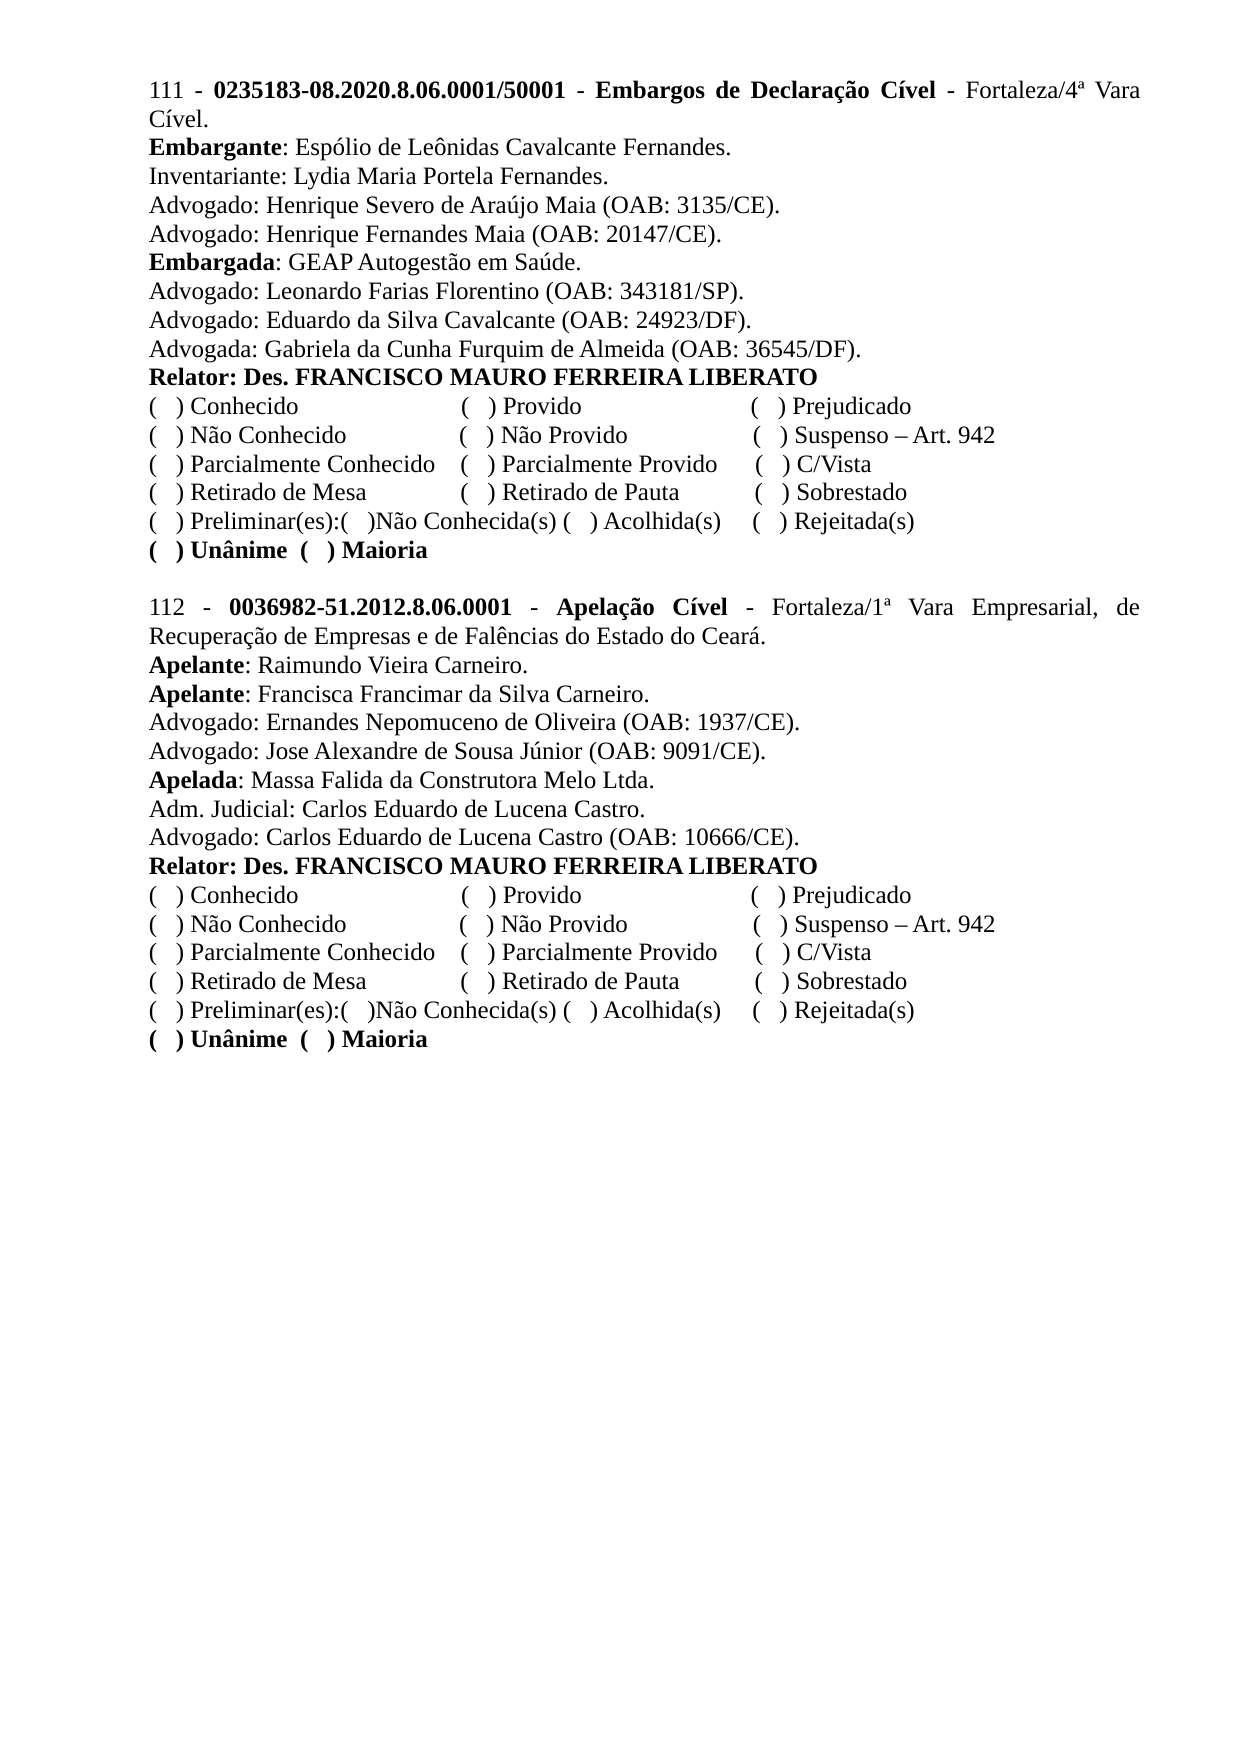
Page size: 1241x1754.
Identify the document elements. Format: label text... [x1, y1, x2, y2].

text Advogado: Leonardo Farias Florentino (OAB: 343181/SP). [148, 276, 1141, 305]
text ( ) Retirado de Mesa ( ) Retirado de Pauta ( ) Sobrestado [148, 477, 1158, 506]
text Advogada: Gabriela da Cunha Furquim de Almeida (OAB: 36545/DF). [148, 334, 1141, 362]
text Advogado: Ernandes Nepomuceno de Oliveira (OAB: 1937/CE). [148, 707, 1141, 736]
text Relator: Des. FRANCISCO MAURO FERREIRA LIBERATO [148, 851, 1141, 880]
text ( ) Retirado de Mesa ( ) Retirado de Pauta ( ) Sobrestado [148, 966, 1158, 995]
text Inventariante: Lydia Maria Portela Fernandes. [148, 161, 1141, 190]
text 111 - 0235183-08.2020.8.06.0001/50001 - Embargos de Declaração Cível - Fortaleza/4ª Vara Cível. [148, 75, 1141, 132]
text Advogado: Henrique Fernandes Maia (OAB: 20147/CE). [148, 219, 1141, 247]
text ( ) Parcialmente Conhecido ( ) Parcialmente Provido ( ) C/Vista [148, 937, 1158, 966]
text Apelante: Raimundo Vieira Carneiro. [148, 650, 1141, 679]
text ( ) Preliminar(es):( )Não Conhecida(s) ( ) Acolhida(s) ( ) Rejeitada(s) [148, 995, 1158, 1024]
text Embargada: GEAP Autogestão em Saúde. [148, 247, 1141, 276]
text Relator: Des. FRANCISCO MAURO FERREIRA LIBERATO [148, 362, 1141, 391]
text Apelada: Massa Falida da Construtora Melo Ltda. [148, 765, 1141, 794]
text Advogado: Eduardo da Silva Cavalcante (OAB: 24923/DF). [148, 305, 1141, 334]
text Adm. Judicial: Carlos Eduardo de Lucena Castro. [148, 794, 1141, 822]
text Advogado: Jose Alexandre de Sousa Júnior (OAB: 9091/CE). [148, 736, 1141, 765]
text ( ) Não Conhecido ( ) Não Provido ( ) Suspenso – Art. 942 [148, 909, 1158, 937]
text ( ) Unânime ( ) Maioria [148, 535, 1158, 564]
text Advogado: Henrique Severo de Araújo Maia (OAB: 3135/CE). [148, 190, 1141, 219]
text ( ) Conhecido ( ) Provido ( ) Prejudicado [148, 880, 1141, 909]
text ( ) Parcialmente Conhecido ( ) Parcialmente Provido ( ) C/Vista [148, 449, 1158, 477]
text ( ) Preliminar(es):( )Não Conhecida(s) ( ) Acolhida(s) ( ) Rejeitada(s) [148, 506, 1158, 535]
text ( ) Não Conhecido ( ) Não Provido ( ) Suspenso – Art. 942 [148, 420, 1158, 449]
text Apelante: Francisca Francimar da Silva Carneiro. [148, 679, 1141, 707]
text 112 - 0036982-51.2012.8.06.0001 - Apelação Cível - Fortaleza/1ª Vara Empresarial, de Recuperação de Empresas e de Falências do Estado do Ceará. [148, 592, 1141, 650]
text ( ) Unânime ( ) Maioria [148, 1024, 1158, 1052]
text Embargante: Espólio de Leônidas Cavalcante Fernandes. [148, 132, 1141, 161]
text Advogado: Carlos Eduardo de Lucena Castro (OAB: 10666/CE). [148, 822, 1141, 851]
text ( ) Conhecido ( ) Provido ( ) Prejudicado [148, 391, 1141, 420]
